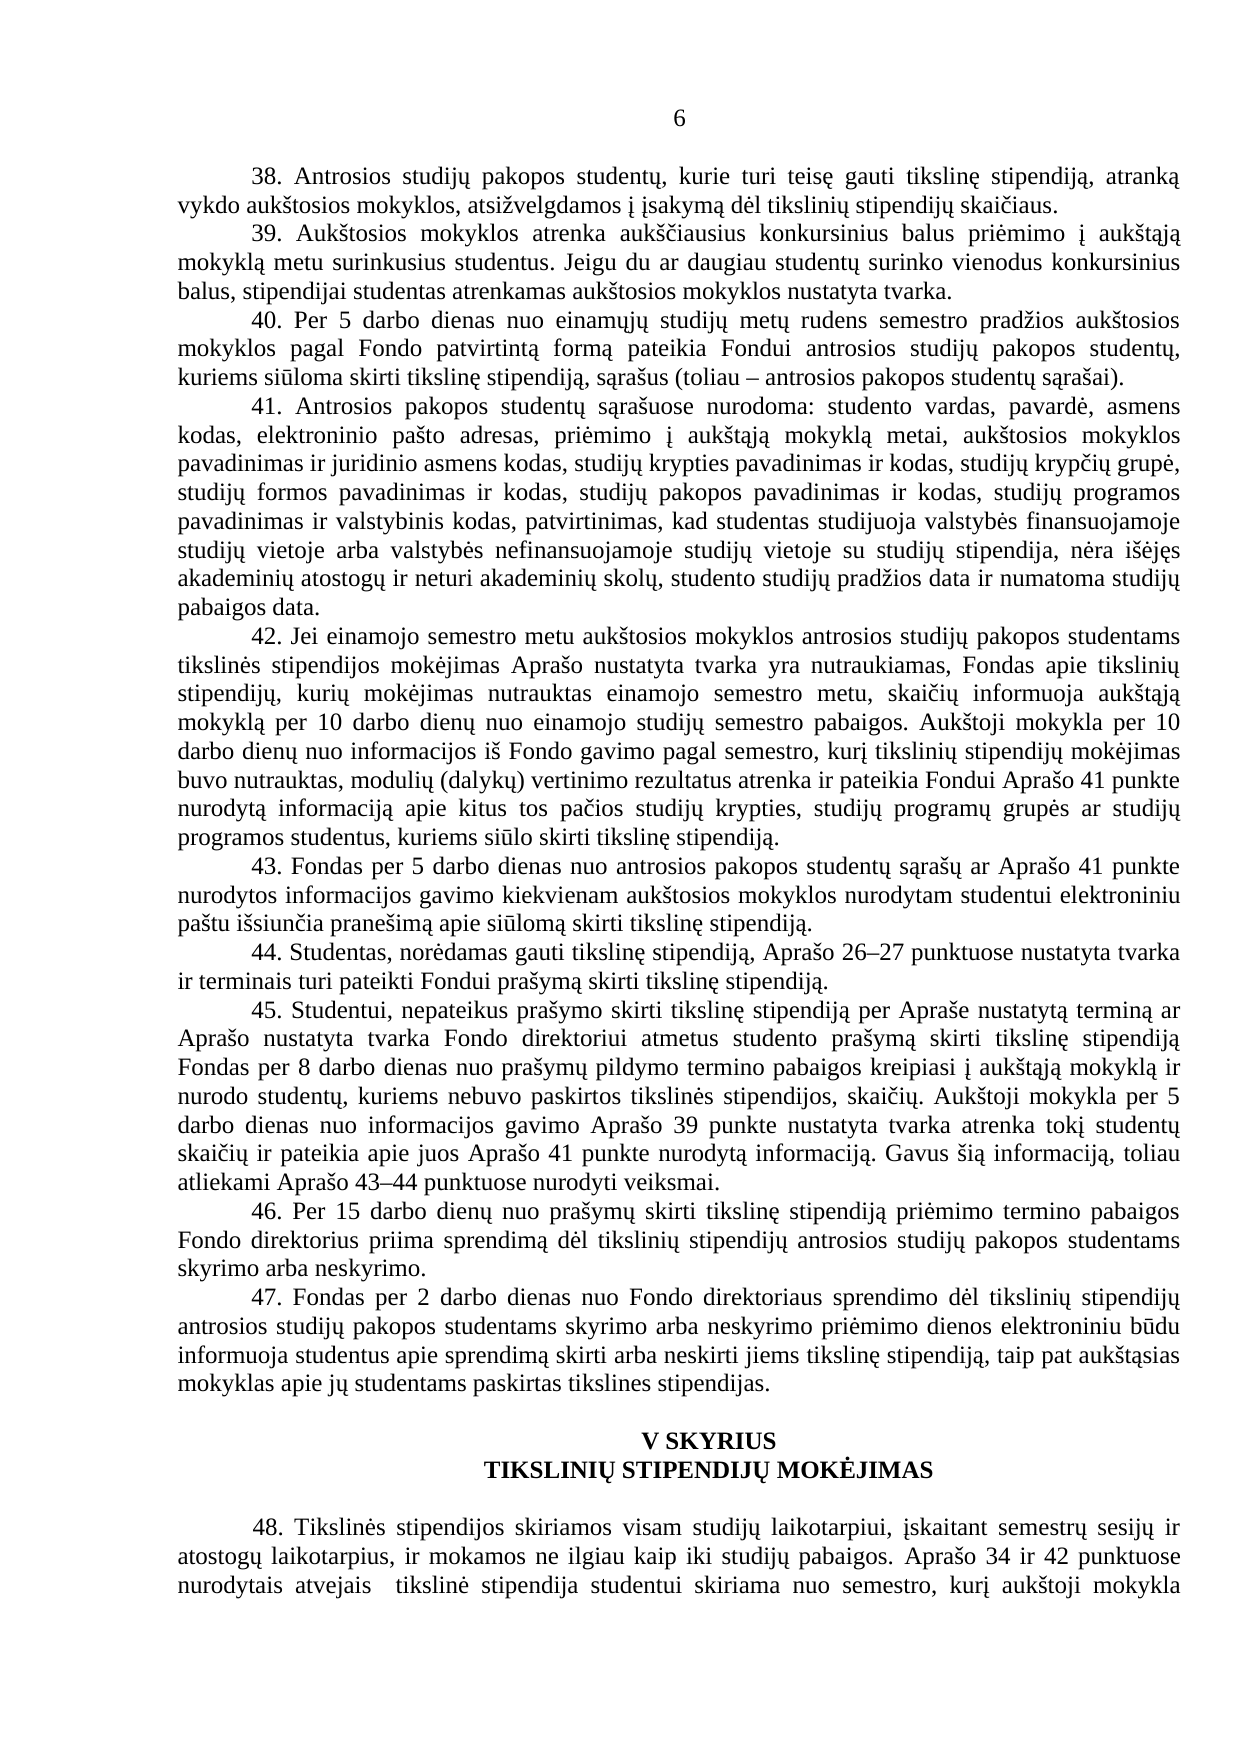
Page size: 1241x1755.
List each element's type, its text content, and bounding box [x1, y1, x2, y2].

text 42. Jei einamojo semestro metu aukštosios mokyklos antrosios studijų pakopos studentams tikslinės stipendijos mokėjimas Aprašo nustatyta tvarka yra nutraukiamas, Fondas apie tikslinių stipendijų, kurių mokėjimas nutrauktas einamojo semestro metu, skaičių informuoja aukštąją mokyklą per 10 darbo dienų nuo einamojo studijų semestro pabaigos. Aukštoji mokykla per 10 darbo dienų nuo informacijos iš Fondo gavimo pagal semestro, kurį tikslinių stipendijų mokėjimas buvo nutrauktas, modulių (dalykų) vertinimo rezultatus atrenka ir pateikia Fondui Aprašo 41 punkte nurodytą informaciją apie kitus tos pačios studijų krypties, studijų programų grupės ar studijų programos studentus, kuriems siūlo skirti tikslinę stipendiją. [177, 621, 1181, 851]
text TIKSLINIŲ STIPENDIJŲ MOKĖJIMAS [177, 1455, 1181, 1483]
text 48. Tikslinės stipendijos skiriamos visam studijų laikotarpiui, įskaitant semestrų sesijų ir atostogų laikotarpius, ir mokamos ne ilgiau kaip iki studijų pabaigos. Aprašo 34 ir 42 punktuose nurodytais atvejais tikslinė stipendija studentui skiriama nuo semestro, kurį aukštoji mokykla [177, 1512, 1181, 1598]
text 44. Studentas, norėdamas gauti tikslinę stipendiją, Aprašo 26–27 punktuose nustatyta tvarka ir terminais turi pateikti Fondui prašymą skirti tikslinę stipendiją. [177, 937, 1181, 995]
text 45. Studentui, nepateikus prašymo skirti tikslinę stipendiją per Apraše nustatytą terminą ar Aprašo nustatyta tvarka Fondo direktoriui atmetus studento prašymą skirti tikslinę stipendiją Fondas per 8 darbo dienas nuo prašymų pildymo termino pabaigos kreipiasi į aukštąją mokyklą ir nurodo studentų, kuriems nebuvo paskirtos tikslinės stipendijos, skaičių. Aukštoji mokykla per 5 darbo dienas nuo informacijos gavimo Aprašo 39 punkte nustatyta tvarka atrenka tokį studentų skaičių ir pateikia apie juos Aprašo 41 punkte nurodytą informaciją. Gavus šią informaciją, toliau atliekami Aprašo 43–44 punktuose nurodyti veiksmai. [177, 995, 1181, 1196]
text 39. Aukštosios mokyklos atrenka aukščiausius konkursinius balus priėmimo į aukštąją mokyklą metu surinkusius studentus. Jeigu du ar daugiau studentų surinko vienodus konkursinius balus, stipendijai studentas atrenkamas aukštosios mokyklos nustatyta tvarka. [177, 218, 1181, 305]
text 41. Antrosios pakopos studentų sąrašuose nurodoma: studento vardas, pavardė, asmens kodas, elektroninio pašto adresas, priėmimo į aukštąją mokyklą metai, aukštosios mokyklos pavadinimas ir juridinio asmens kodas, studijų krypties pavadinimas ir kodas, studijų krypčių grupė, studijų formos pavadinimas ir kodas, studijų pakopos pavadinimas ir kodas, studijų programos pavadinimas ir valstybinis kodas, patvirtinimas, kad studentas studijuoja valstybės finansuojamoje studijų vietoje arba valstybės nefinansuojamoje studijų vietoje su studijų stipendija, nėra išėjęs akademinių atostogų ir neturi akademinių skolų, studento studijų pradžios data ir numatoma studijų pabaigos data. [177, 391, 1181, 621]
text V SKYRIUS [177, 1426, 1181, 1455]
text 38. Antrosios studijų pakopos studentų, kurie turi teisę gauti tikslinę stipendiją, atranką vykdo aukštosios mokyklos, atsižvelgdamos į įsakymą dėl tikslinių stipendijų skaičiaus. [177, 161, 1181, 218]
text 46. Per 15 darbo dienų nuo prašymų skirti tikslinę stipendiją priėmimo termino pabaigos Fondo direktorius priima sprendimą dėl tikslinių stipendijų antrosios studijų pakopos studentams skyrimo arba neskyrimo. [177, 1196, 1181, 1282]
text 47. Fondas per 2 darbo dienas nuo Fondo direktoriaus sprendimo dėl tikslinių stipendijų antrosios studijų pakopos studentams skyrimo arba neskyrimo priėmimo dienos elektroniniu būdu informuoja studentus apie sprendimą skirti arba neskirti jiems tikslinę stipendiją, taip pat aukštąsias mokyklas apie jų studentams paskirtas tikslines stipendijas. [177, 1282, 1181, 1397]
text 40. Per 5 darbo dienas nuo einamųjų studijų metų rudens semestro pradžios aukštosios mokyklos pagal Fondo patvirtintą formą pateikia Fondui antrosios studijų pakopos studentų, kuriems siūloma skirti tikslinę stipendiją, sąrašus (toliau – antrosios pakopos studentų sąrašai). [177, 305, 1181, 391]
text 43. Fondas per 5 darbo dienas nuo antrosios pakopos studentų sąrašų ar Aprašo 41 punkte nurodytos informacijos gavimo kiekvienam aukštosios mokyklos nurodytam studentui elektroniniu paštu išsiunčia pranešimą apie siūlomą skirti tikslinę stipendiją. [177, 851, 1181, 937]
